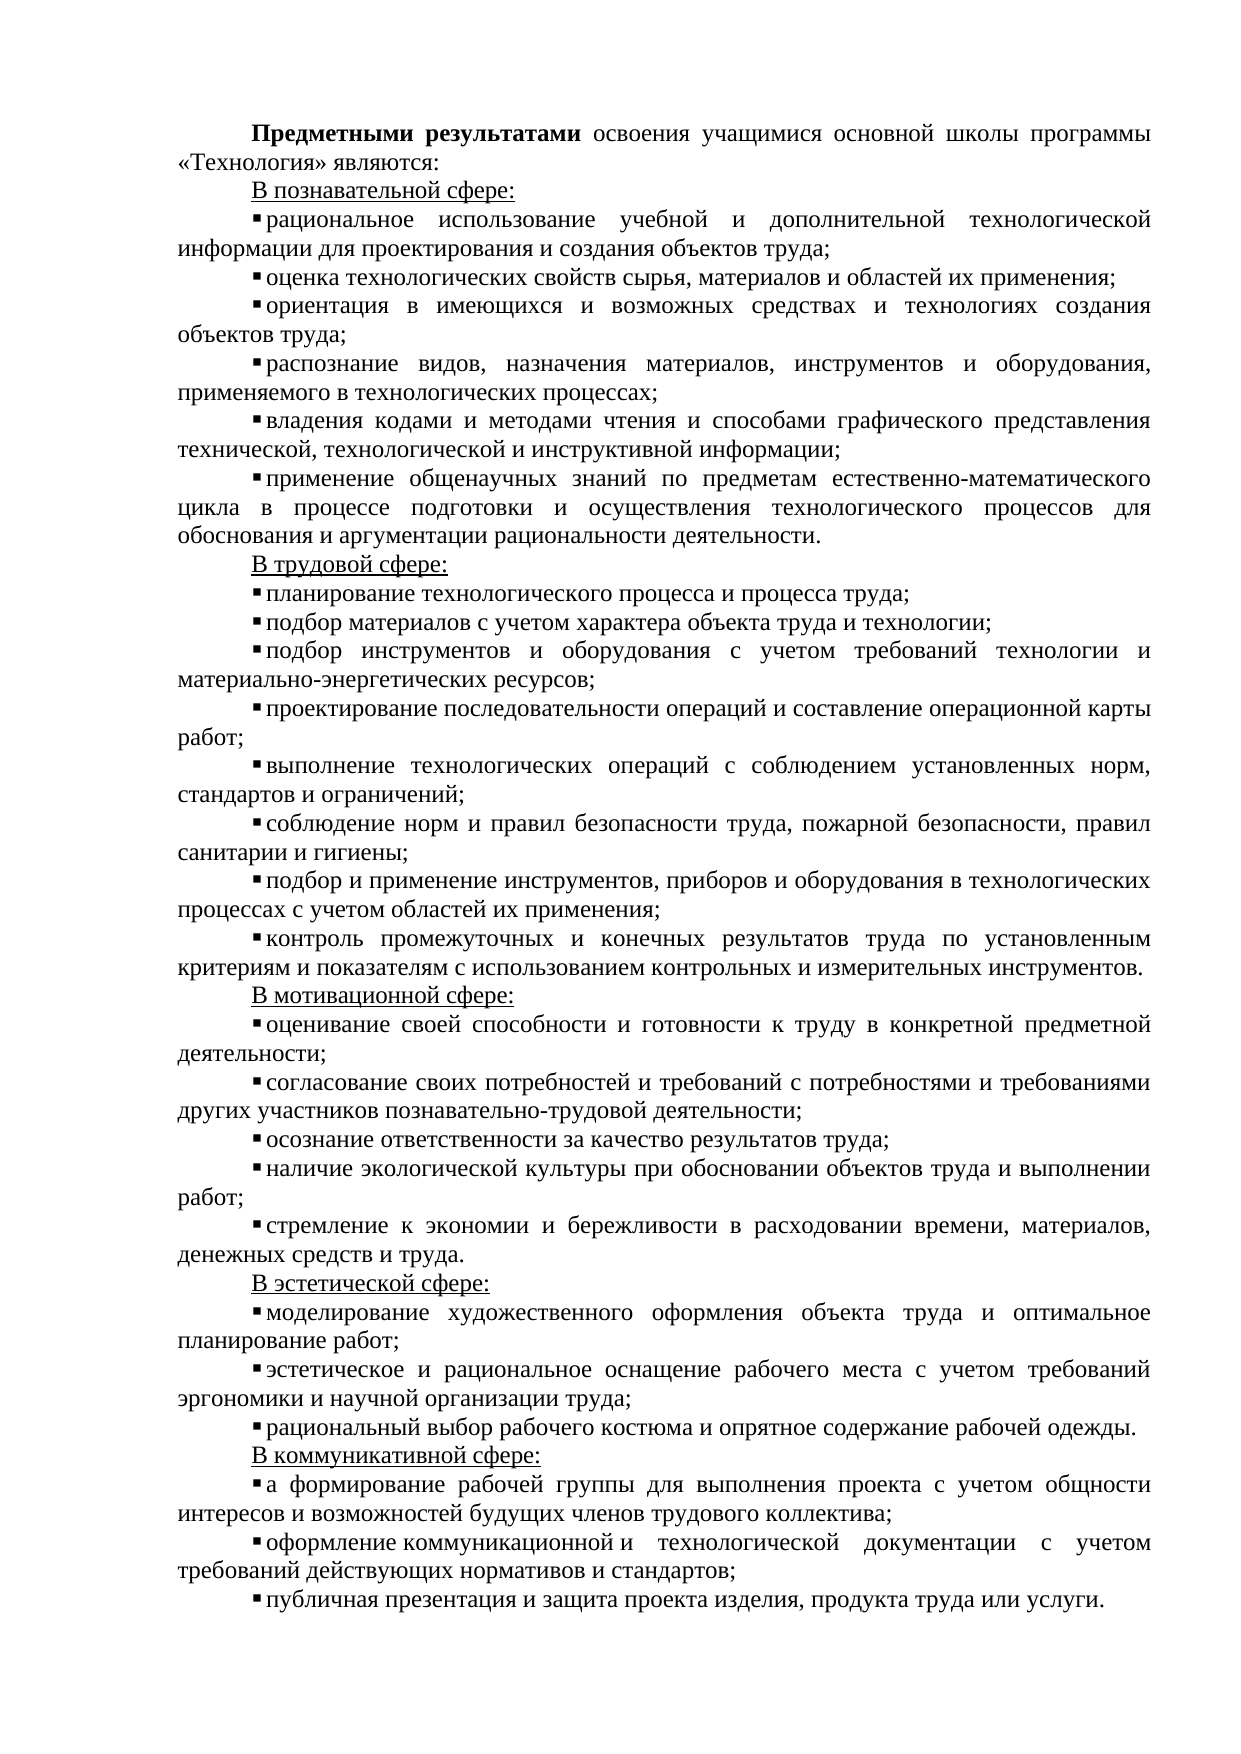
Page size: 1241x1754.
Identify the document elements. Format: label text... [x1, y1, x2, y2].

list моделирование художественного оформления объекта труда и оптимальное планирование работ; [177, 1297, 1152, 1354]
text В мотивационной сфере: [177, 981, 1152, 1009]
text В трудовой сфере: [177, 549, 1152, 578]
text В коммуникативной сфере: [177, 1441, 1152, 1469]
list контроль промежуточных и конечных результатов труда по установленным критериям и показателям с использованием контрольных и измерительных инструментов. [177, 923, 1152, 981]
list а формирование рабочей группы для выполнения проекта с учетом общности интересов и возможностей будущих членов трудового коллектива; [177, 1469, 1152, 1527]
list наличие экологической культуры при обосновании объектов труда и выполнении работ; [177, 1153, 1152, 1211]
list ориентация в имеющихся и возможных средствах и технологиях создания объектов труда; [177, 291, 1152, 348]
list соблюдение норм и правил безопасности труда, пожарной безопасности, правил санитарии и гигиены; [177, 808, 1152, 866]
list рациональное использование учебной и дополнительной технологической информации для проектирования и создания объектов труда; [177, 204, 1152, 262]
list осознание ответственности за качество результатов труда; [177, 1124, 1152, 1153]
list владения кодами и методами чтения и способами графического представления технической, технологической и инструктивной информации; [177, 406, 1152, 463]
list проектирование последовательности операций и составление операционной карты работ; [177, 693, 1152, 751]
list выполнение технологических операций с соблюдением установленных норм, стандартов и ограничений; [177, 751, 1152, 808]
list применение общенаучных знаний по предметам естественно-математического цикла в процессе подготовки и осуществления технологического процессов для обоснования и аргументации рациональности деятельности. [177, 463, 1152, 549]
list эстетическое и рациональное оснащение рабочего места с учетом требований эргономики и научной организации труда; [177, 1354, 1152, 1412]
list подбор и применение инструментов, приборов и оборудования в технологических процессах с учетом областей их применения; [177, 866, 1152, 923]
list согласование своих потребностей и требований с потребностями и требованиями других участников познавательно-трудовой деятельности; [177, 1067, 1152, 1124]
list рациональный выбор рабочего костюма и опрятное содержание рабочей одежды. [177, 1412, 1152, 1441]
text Предметными результатами освоения учащимися основной школы программы «Технология» являются: [177, 118, 1152, 176]
text В эстетической сфере: [177, 1268, 1152, 1297]
list стремление к экономии и бережливости в расходовании времени, материалов, денежных средств и труда. [177, 1211, 1152, 1268]
text В познавательной сфере: [177, 176, 1152, 204]
list распознание видов, назначения материалов, инструментов и оборудования, применяемого в технологических процессах; [177, 348, 1152, 406]
list оценивание своей способности и готовности к труду в конкретной предметной деятельности; [177, 1009, 1152, 1067]
list оценка технологических свойств сырья, материалов и областей их применения; [177, 262, 1152, 291]
list публичная презентация и защита проекта изделия, продукта труда или услуги. [177, 1584, 1152, 1613]
list подбор материалов с учетом характера объекта труда и технологии; [177, 607, 1152, 636]
list планирование технологического процесса и процесса труда; [177, 578, 1152, 607]
list оформление коммуникационной и технологической документации с учетом требований действующих нормативов и стандартов; [177, 1527, 1152, 1584]
list подбор инструментов и оборудования с учетом требований технологии и материально-энергетических ресурсов; [177, 636, 1152, 693]
